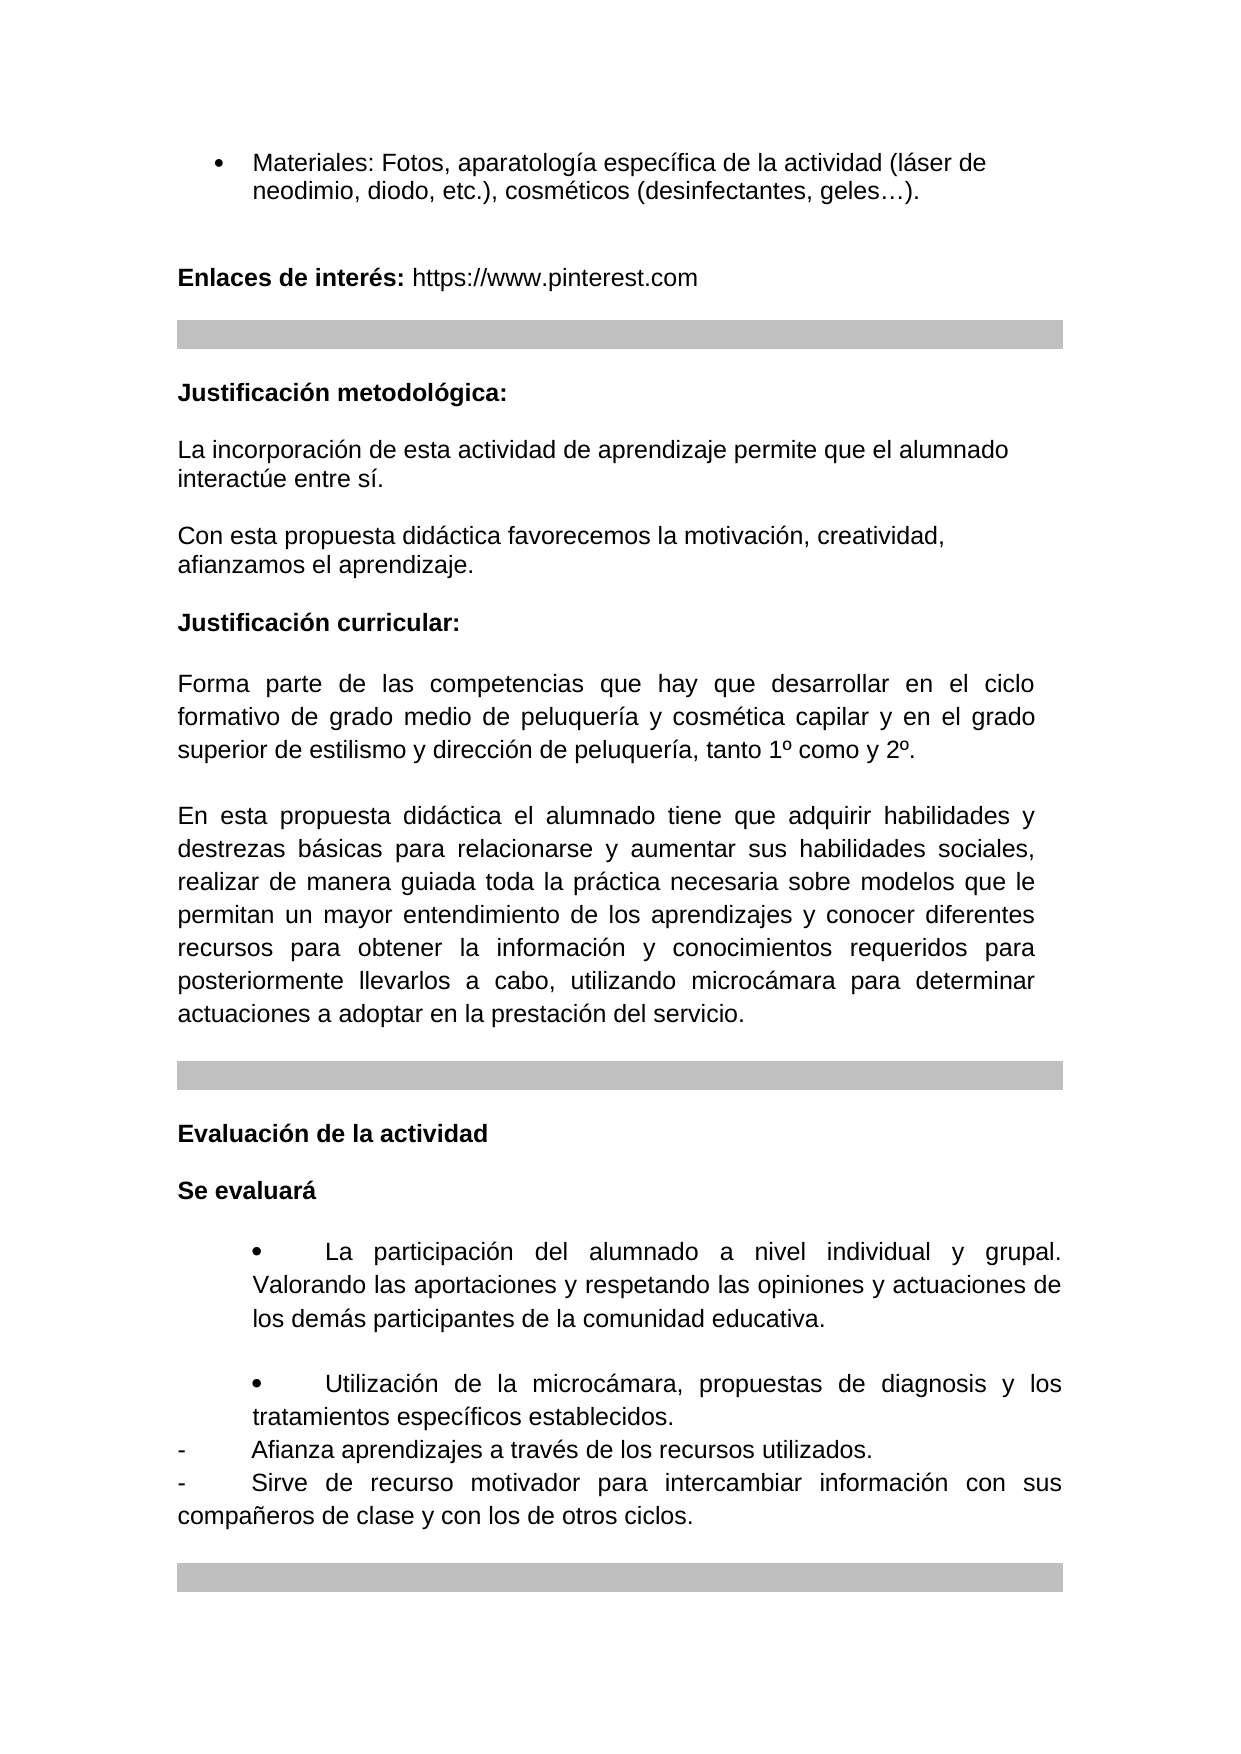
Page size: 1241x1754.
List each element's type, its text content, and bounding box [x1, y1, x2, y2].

list Afianza aprendizajes a través de los recursos utilizados. [177, 1435, 1063, 1464]
text La incorporación de esta actividad de aprendizaje permite que el alumnado interactúe entre sí. [177, 435, 1063, 493]
list Sirve de recurso motivador para intercambiar información con sus compañeros de clase y con los de otros ciclos. [177, 1468, 1063, 1530]
text Forma parte de las competencias que hay que desarrollar en el ciclo formativo de grado medio de peluquería y cosmética capilar y en el grado superior de estilismo y dirección de peluquería, tanto 1º como y 2º. [177, 669, 1037, 764]
list Materiales: Fotos, aparatología específica de la actividad (láser de neodimio, diodo, etc.), cosméticos (desinfectantes, geles…). [215, 148, 1063, 205]
text Con esta propuesta didáctica favorecemos la motivación, creatividad, afianzamos el aprendizaje. [177, 521, 1063, 579]
text En esta propuesta didáctica el alumnado tiene que adquirir habilidades y destrezas básicas para relacionarse y aumentar sus habilidades sociales, realizar de manera guiada toda la práctica necesaria sobre modelos que le permitan un mayor entendimiento de los aprendizajes y conocer diferentes recursos para obtener la información y conocimientos requeridos para posteriormente llevarlos a cabo, utilizando microcámara para determinar actuaciones a adoptar en la prestación del servicio. [177, 801, 1037, 1028]
list Utilización de la microcámara, propuestas de diagnosis y los tratamientos específicos establecidos. [252, 1369, 1063, 1431]
text Evaluación de la actividad [177, 1119, 1063, 1147]
text Justificación curricular: [177, 608, 1063, 636]
text Se evaluará [177, 1176, 1078, 1205]
text Justificación metodológica: [177, 378, 1063, 406]
list La participación del alumnado a nivel individual y grupal. Valorando las aportaciones y respetando las opiniones y actuaciones de los demás participantes de la comunidad educativa. [252, 1237, 1063, 1332]
text Enlaces de interés: https://www.pinterest.com [177, 263, 1063, 291]
